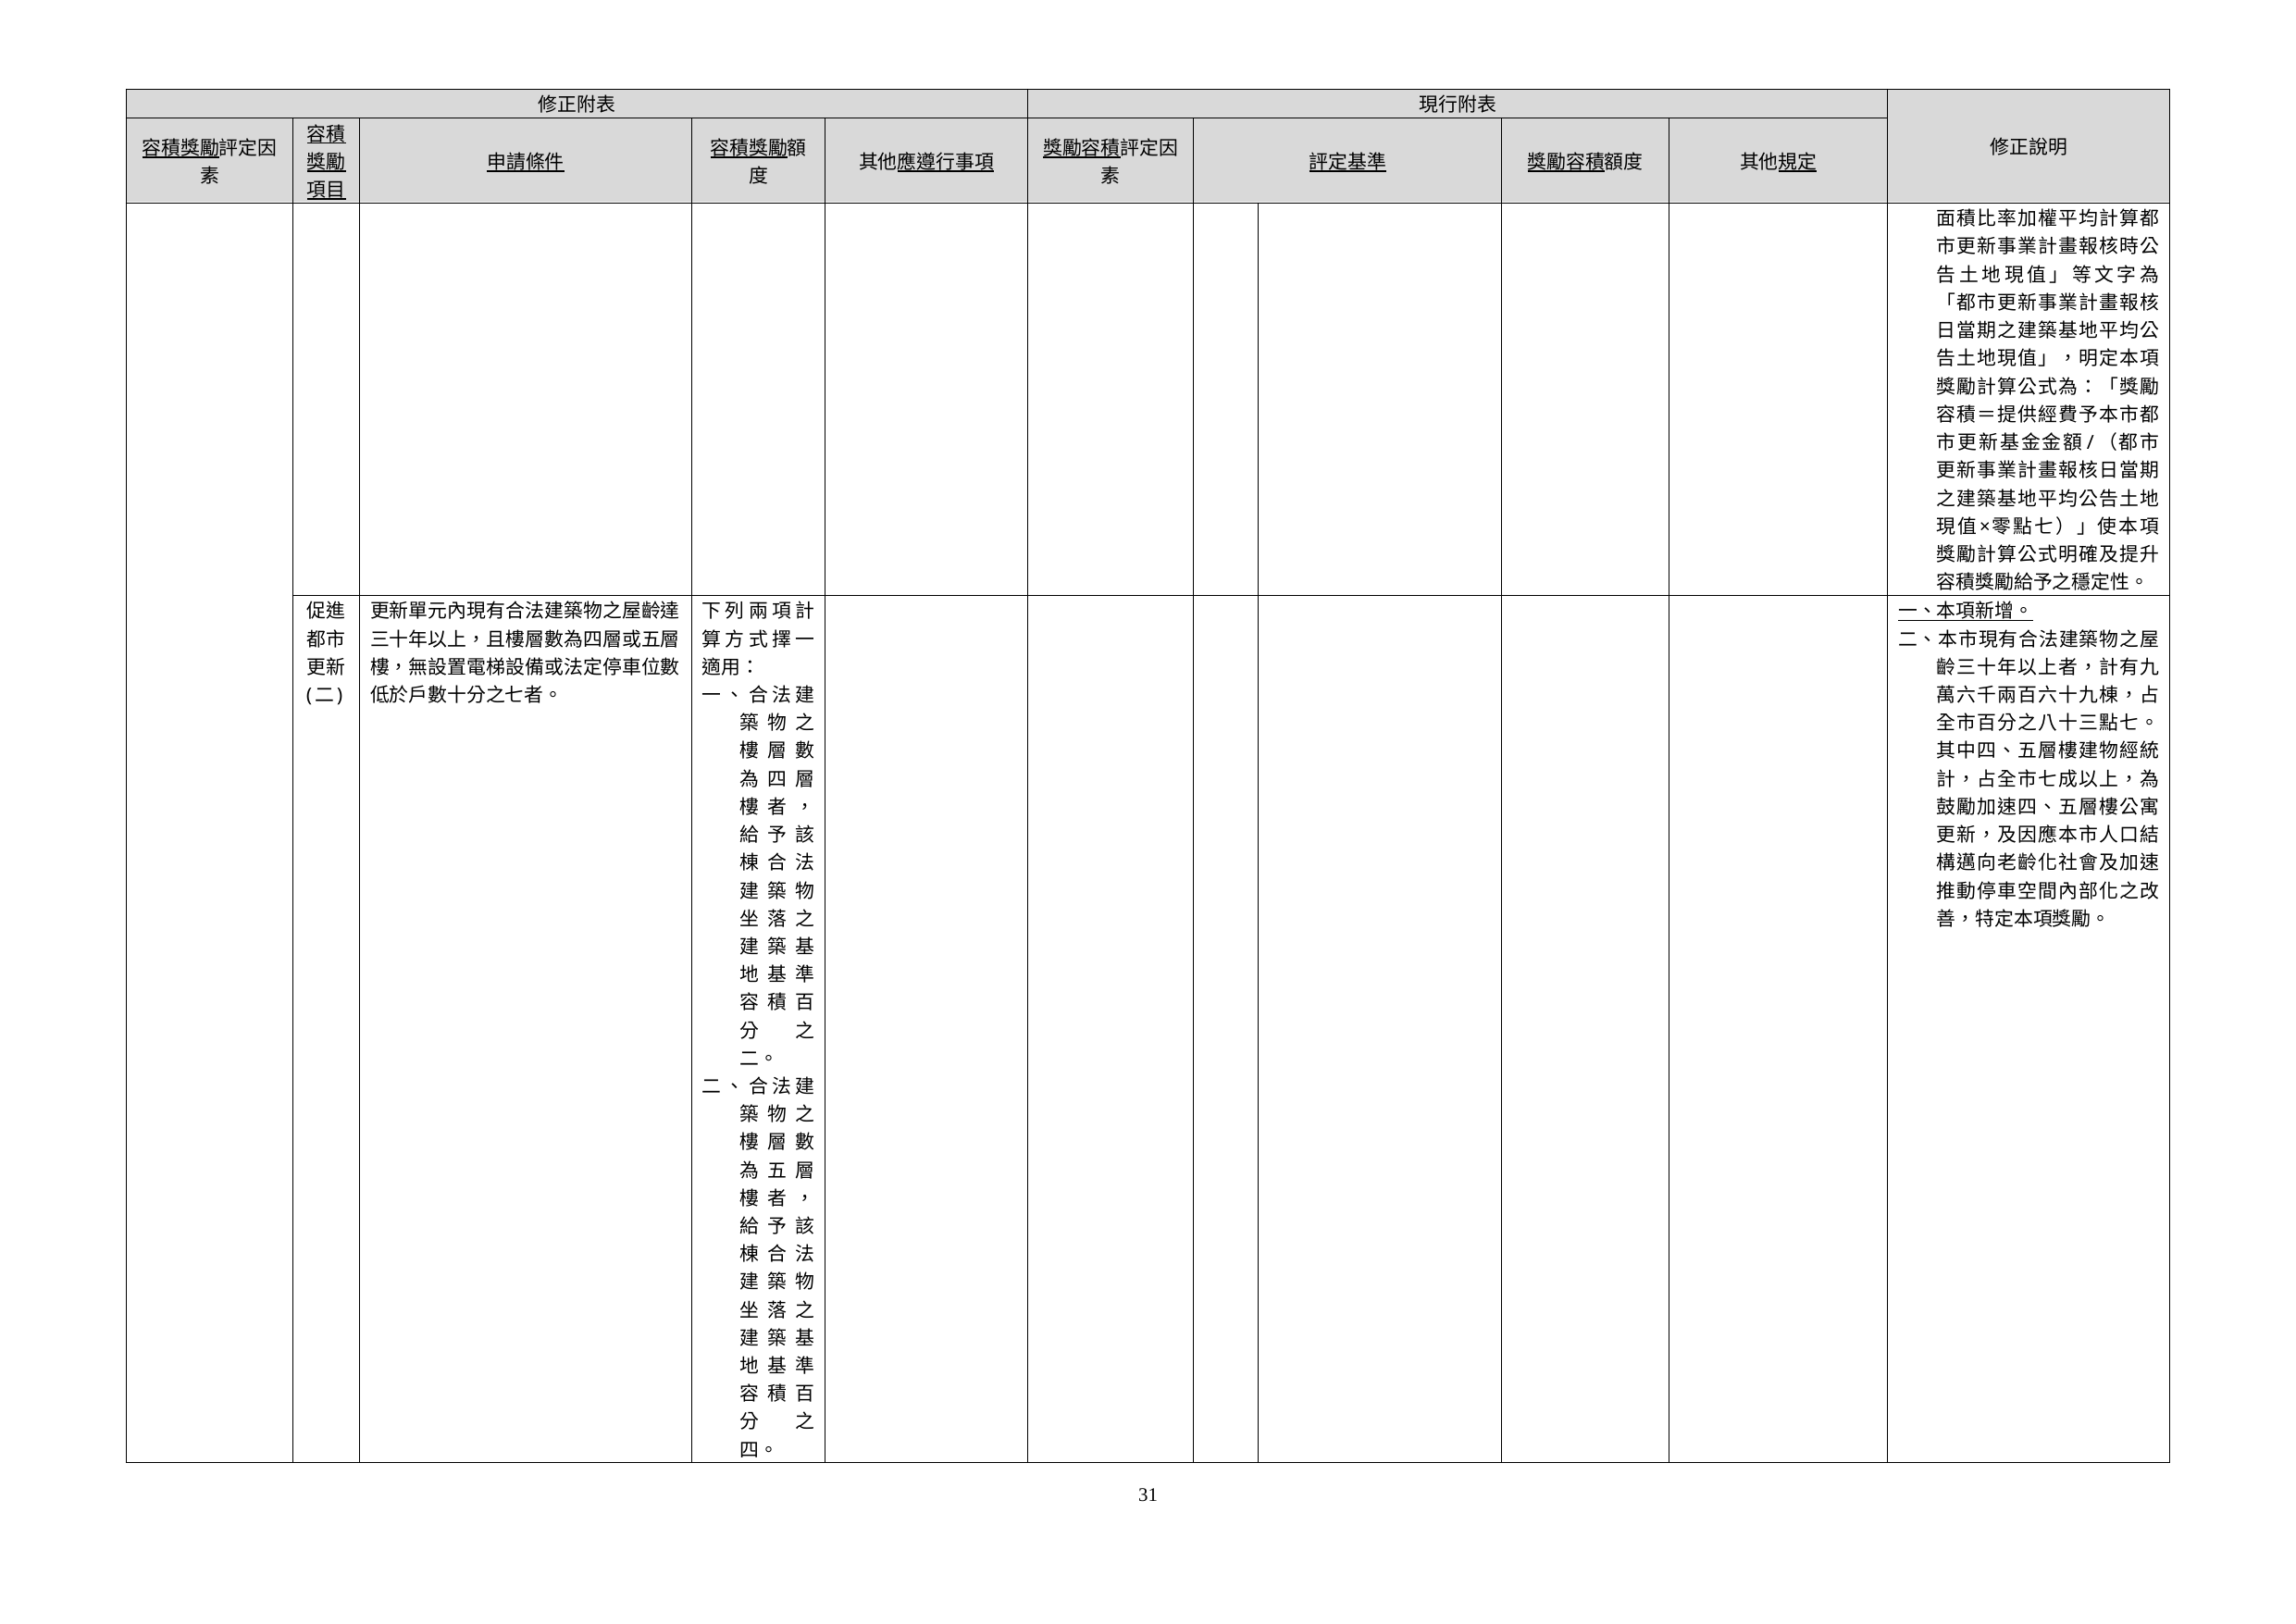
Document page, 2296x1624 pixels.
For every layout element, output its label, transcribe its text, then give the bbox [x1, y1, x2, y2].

table_cell [825, 596, 1027, 1462]
table_cell 其他應遵行事項 [825, 118, 1027, 202]
table_cell 更新單元內現有合法建築物之屋齡達三十年以上，且樓層數為四層或五層樓，無設置電梯設備或法定停車位數低於戶數十分之七者。 [360, 596, 691, 1462]
table_cell [1502, 596, 1669, 1462]
table_cell [360, 204, 691, 595]
table_cell 評定基準 [1194, 118, 1501, 202]
table_header 現行附表 [1028, 90, 1887, 118]
table_cell [1028, 596, 1193, 1462]
table_header 修正說明 [1888, 90, 2169, 202]
table_cell 獎勵容積額度 [1502, 118, 1669, 202]
table_cell [1194, 596, 1258, 1462]
table_cell 下列兩項計算方式擇一適用： 一、合法建築物之樓層數為四層樓者，給予該棟合法建築物坐落之建築基地基準容積百分之二。 二、合法建築物之樓層數為五層樓者，給予該棟合法建築物坐落之建築基地基準容積百分之四。 [692, 596, 825, 1462]
table_cell [1028, 204, 1193, 595]
table_cell 其他規定 [1669, 118, 1887, 202]
table_cell [1259, 204, 1501, 595]
table_header 修正附表 [127, 90, 1027, 118]
table_cell [1259, 596, 1501, 1462]
table_cell 促進都市更新 (二) [293, 596, 359, 1462]
table_cell [825, 204, 1027, 595]
table_cell 容積獎勵項目 [293, 118, 359, 202]
table_cell [1669, 596, 1887, 1462]
table_cell 面積比率加權平均計算都市更新事業計畫報核時公告土地現值」等文字為「都市更新事業計畫報核日當期之建築基地平均公告土地現值」，明定本項獎勵計算公式為：「獎勵容積＝提供經費予本市都市更新基金金額/（都市更新事業計畫報核日當期之建築基地平均公告土地現值×零點七）」使本項獎勵計算公式明確及提升容積獎勵給予之穩定性。 [1888, 204, 2169, 595]
table_cell 申請條件 [360, 118, 691, 202]
table_cell 容積獎勵評定因素 [127, 118, 292, 202]
table_cell [1194, 204, 1258, 595]
table_cell 一、本項新增。 二、本市現有合法建築物之屋齡三十年以上者，計有九萬六千兩百六十九棟，占全市百分之八十三點七。其中四、五層樓建物經統計，占全市七成以上，為鼓勵加速四、五層樓公寓更新，及因應本市人口結構邁向老齡化社會及加速推動停車空間內部化之改善，特定本項獎勵。 [1888, 596, 2169, 1462]
table_cell [692, 204, 825, 595]
table_cell [1669, 204, 1887, 595]
table_cell [1502, 204, 1669, 595]
table_cell [127, 204, 292, 1462]
table_cell [293, 204, 359, 595]
table_cell 容積獎勵額度 [692, 118, 825, 202]
table_cell 獎勵容積評定因素 [1028, 118, 1193, 202]
